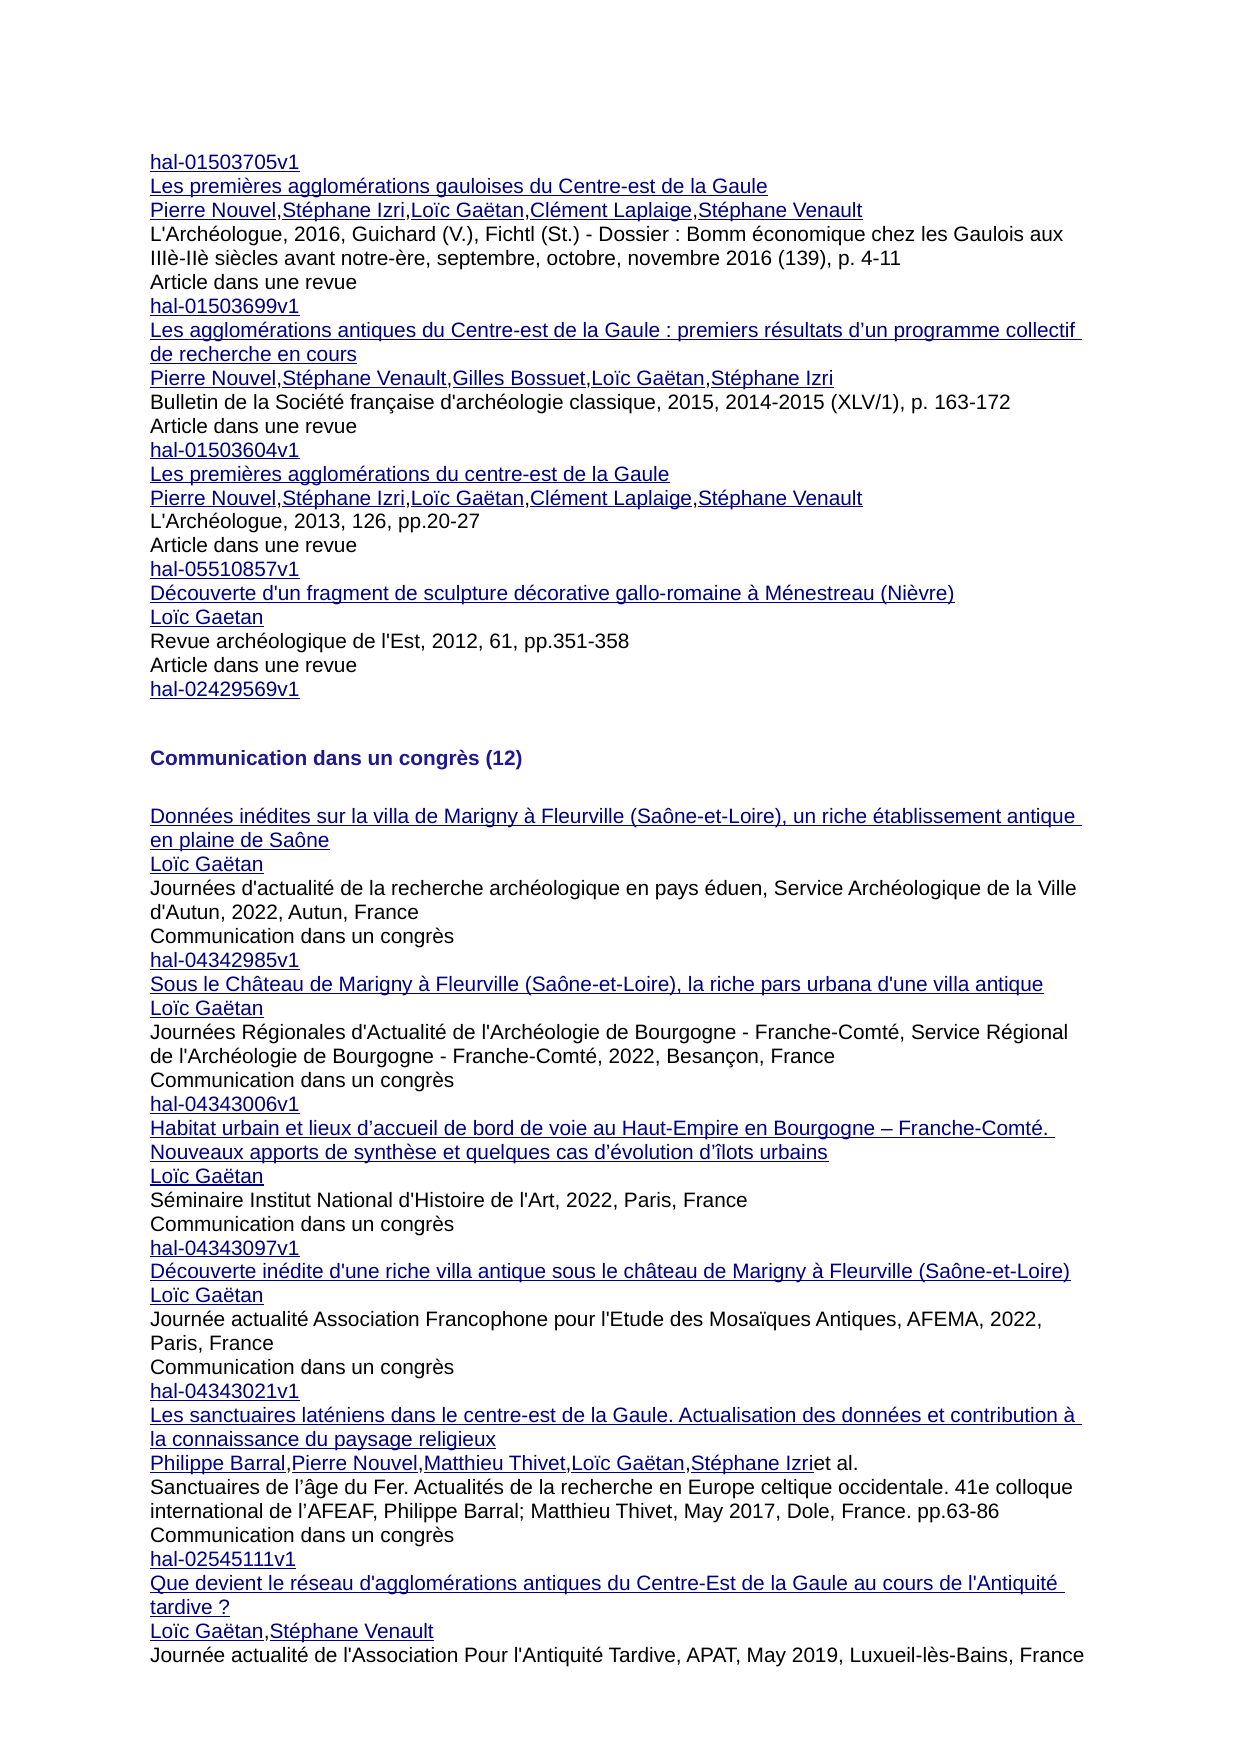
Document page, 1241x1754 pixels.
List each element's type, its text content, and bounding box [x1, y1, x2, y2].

table_cell Les premières agglomérations gauloises du Centre-est de la Gaule Pierre Nouvel,Stéphane Izri,Loïc Gaëtan,Clément Laplaige,Stéphane Venault L'Archéologue, 2016, Guichard (V.), Fichtl (St.) - Dossier : Bomm économique chez les Gaulois aux IIIè-IIè siècles avant notre-ère, septembre, octobre, novembre 2016 (139), p. 4-11 Article dans une revue hal-01503699v1 [150, 174, 1090, 318]
table_cell Les agglomérations antiques du Centre-est de la Gaule : premiers résultats d’un programme collectif de recherche en cours Pierre Nouvel,Stéphane Venault,Gilles Bossuet,Loïc Gaëtan,Stéphane Izri Bulletin de la Société française d'archéologie classique, 2015, 2014-2015 (XLV/1), p. 163-172 Article dans une revue hal-01503604v1 [150, 318, 1090, 461]
table_cell Découverte inédite d'une riche villa antique sous le château de Marigny à Fleurville (Saône-et-Loire) Loïc Gaëtan Journée actualité Association Francophone pour l'Etude des Mosaïques Antiques, AFEMA, 2022, Paris, France Communication dans un congrès hal-04343021v1 [150, 1259, 1090, 1403]
table_cell Découverte d'un fragment de sculpture décorative gallo-romaine à Ménestreau (Nièvre) Loïc Gaetan Revue archéologique de l'Est, 2012, 61, pp.351-358 Article dans une revue hal-02429569v1 [150, 581, 1090, 701]
table_cell hal-01503705v1 [150, 150, 1090, 174]
table_header Données inédites sur la villa de Marigny à Fleurville (Saône-et-Loire), un riche établissement antique en plaine de Saône Loïc Gaëtan Journées d'actualité de la recherche archéologique en pays éduen, Service Archéologique de la Ville d'Autun, 2022, Autun, France Communication dans un congrès hal-04342985v1 [150, 804, 1090, 972]
table_cell Sous le Château de Marigny à Fleurville (Saône-et-Loire), la riche pars urbana d'une villa antique Loïc Gaëtan Journées Régionales d'Actualité de l'Archéologie de Bourgogne - Franche-Comté, Service Régional de l'Archéologie de Bourgogne - Franche-Comté, 2022, Besançon, France Communication dans un congrès hal-04343006v1 [150, 972, 1090, 1116]
table_cell Les premières agglomérations du centre-est de la Gaule Pierre Nouvel,Stéphane Izri,Loïc Gaëtan,Clément Laplaige,Stéphane Venault L'Archéologue, 2013, 126, pp.20-27 Article dans une revue hal-05510857v1 [150, 461, 1090, 581]
subtitle Communication dans un congrès (12) [150, 746, 1090, 770]
table_cell Habitat urbain et lieux d’accueil de bord de voie au Haut-Empire en Bourgogne – Franche-Comté. Nouveaux apports de synthèse et quelques cas d’évolution d’îlots urbains Loïc Gaëtan Séminaire Institut National d'Histoire de l'Art, 2022, Paris, France Communication dans un congrès hal-04343097v1 [150, 1116, 1090, 1259]
table_cell Que devient le réseau d'agglomérations antiques du Centre-Est de la Gaule au cours de l'Antiquité tardive ? Loïc Gaëtan,Stéphane Venault Journée actualité de l'Association Pour l'Antiquité Tardive, APAT, May 2019, Luxueil-lès-Bains, France [150, 1571, 1090, 1667]
table_cell Les sanctuaires laténiens dans le centre-est de la Gaule. Actualisation des données et contribution à la connaissance du paysage religieux Philippe Barral,Pierre Nouvel,Matthieu Thivet,Loïc Gaëtan,Stéphane Izriet al. Sanctuaires de l’âge du Fer. Actualités de la recherche en Europe celtique occidentale. 41e colloque international de l’AFEAF, Philippe Barral; Matthieu Thivet, May 2017, Dole, France. pp.63-86 Communication dans un congrès hal-02545111v1 [150, 1403, 1090, 1571]
